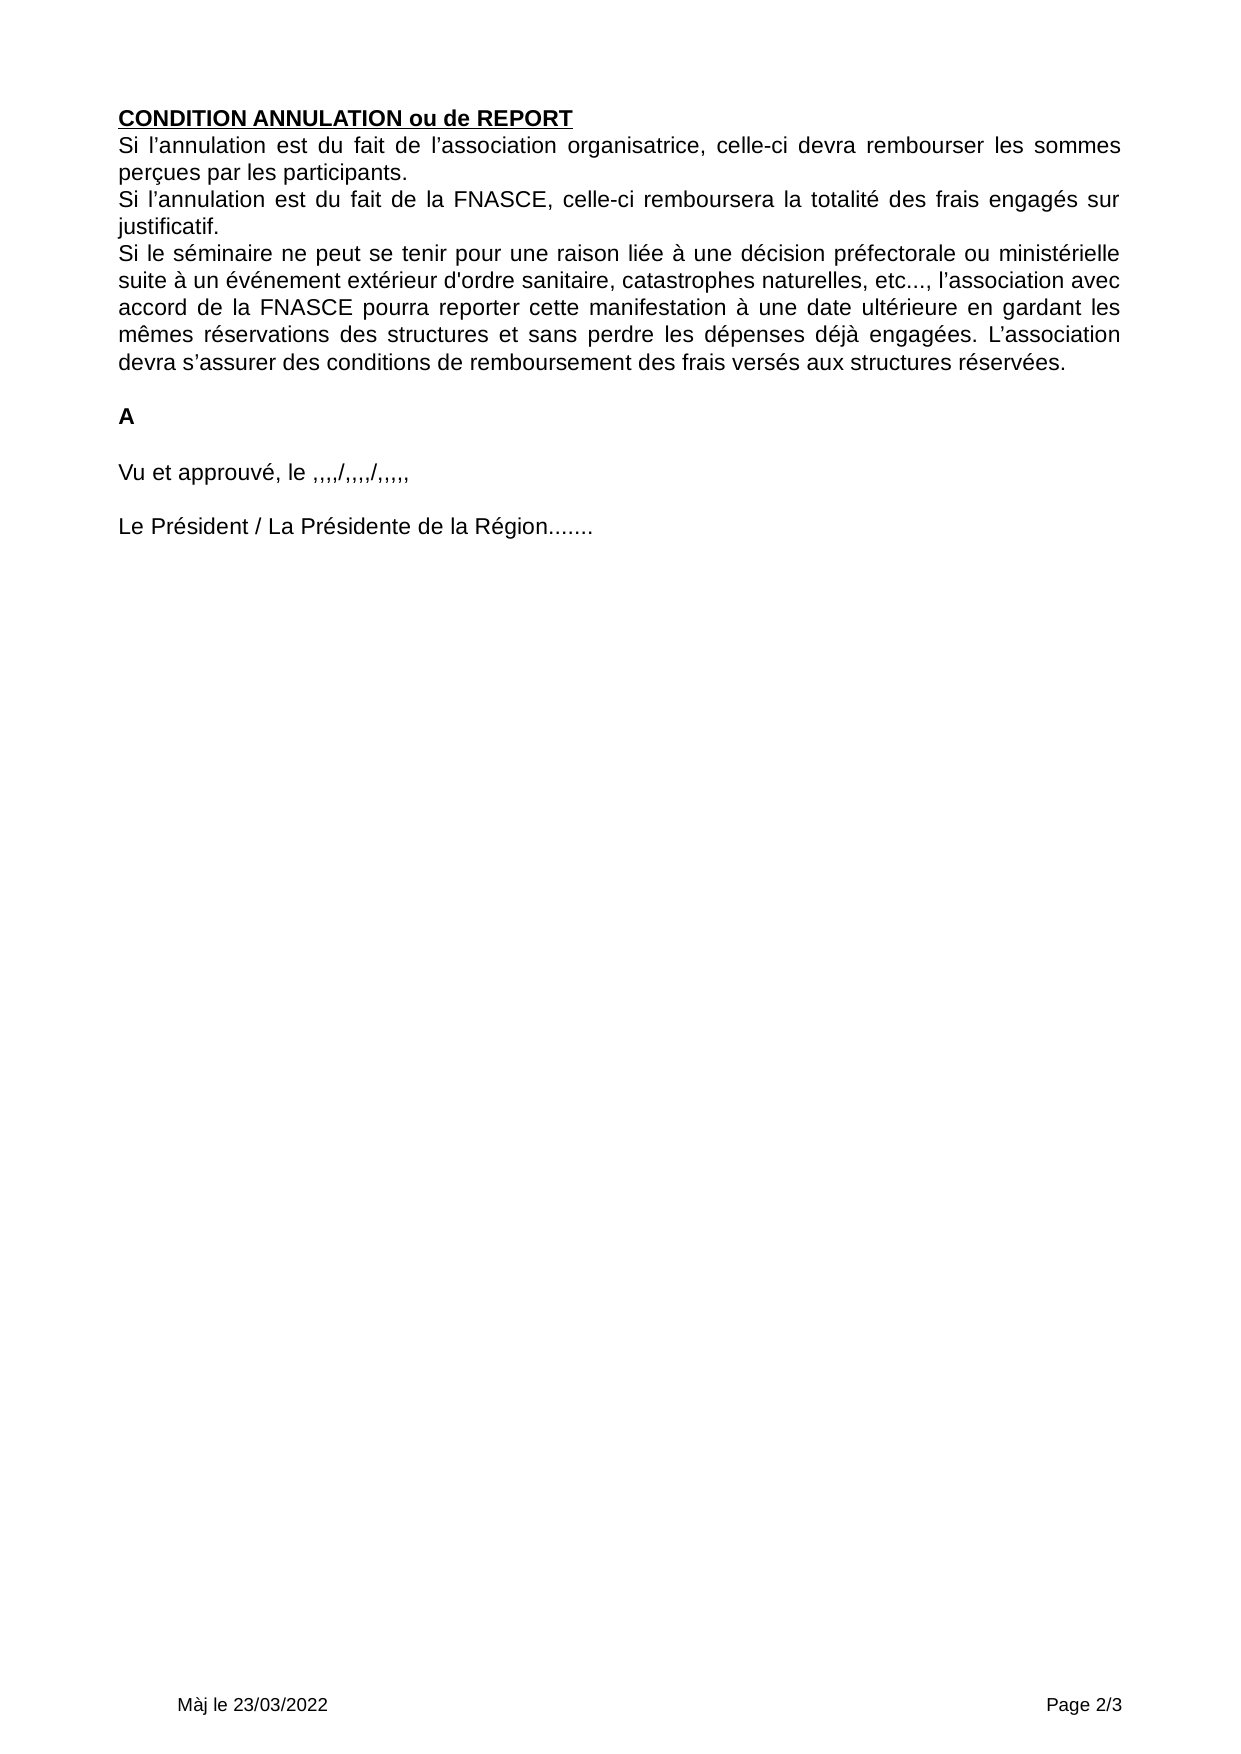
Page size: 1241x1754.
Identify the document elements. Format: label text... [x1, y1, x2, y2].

text Si l’annulation est du fait de la FNASCE, celle-ci remboursera la totalité des frais engagés sur justificatif. [118, 185, 1122, 239]
text Le Président / La Présidente de la Région....... [118, 512, 1122, 539]
text Vu et approuvé, le ,,,,/,,,,/,,,,, [118, 458, 1122, 485]
text A [118, 402, 1122, 429]
text Si le séminaire ne peut se tenir pour une raison liée à une décision préfectorale ou ministérielle suite à un événement extérieur d'ordre sanitaire, catastrophes naturelles, etc..., l’association avec accord de la FNASCE pourra reporter cette manifestation à une date ultérieure en gardant les mêmes réservations des structures et sans perdre les dépenses déjà engagées. L’association devra s’assurer des conditions de remboursement des frais versés aux structures réservées. [118, 239, 1122, 375]
text Si l’annulation est du fait de l’association organisatrice, celle-ci devra rembourser les sommes perçues par les participants. [118, 131, 1122, 185]
text CONDITION ANNULATION ou de REPORT [118, 104, 1122, 131]
